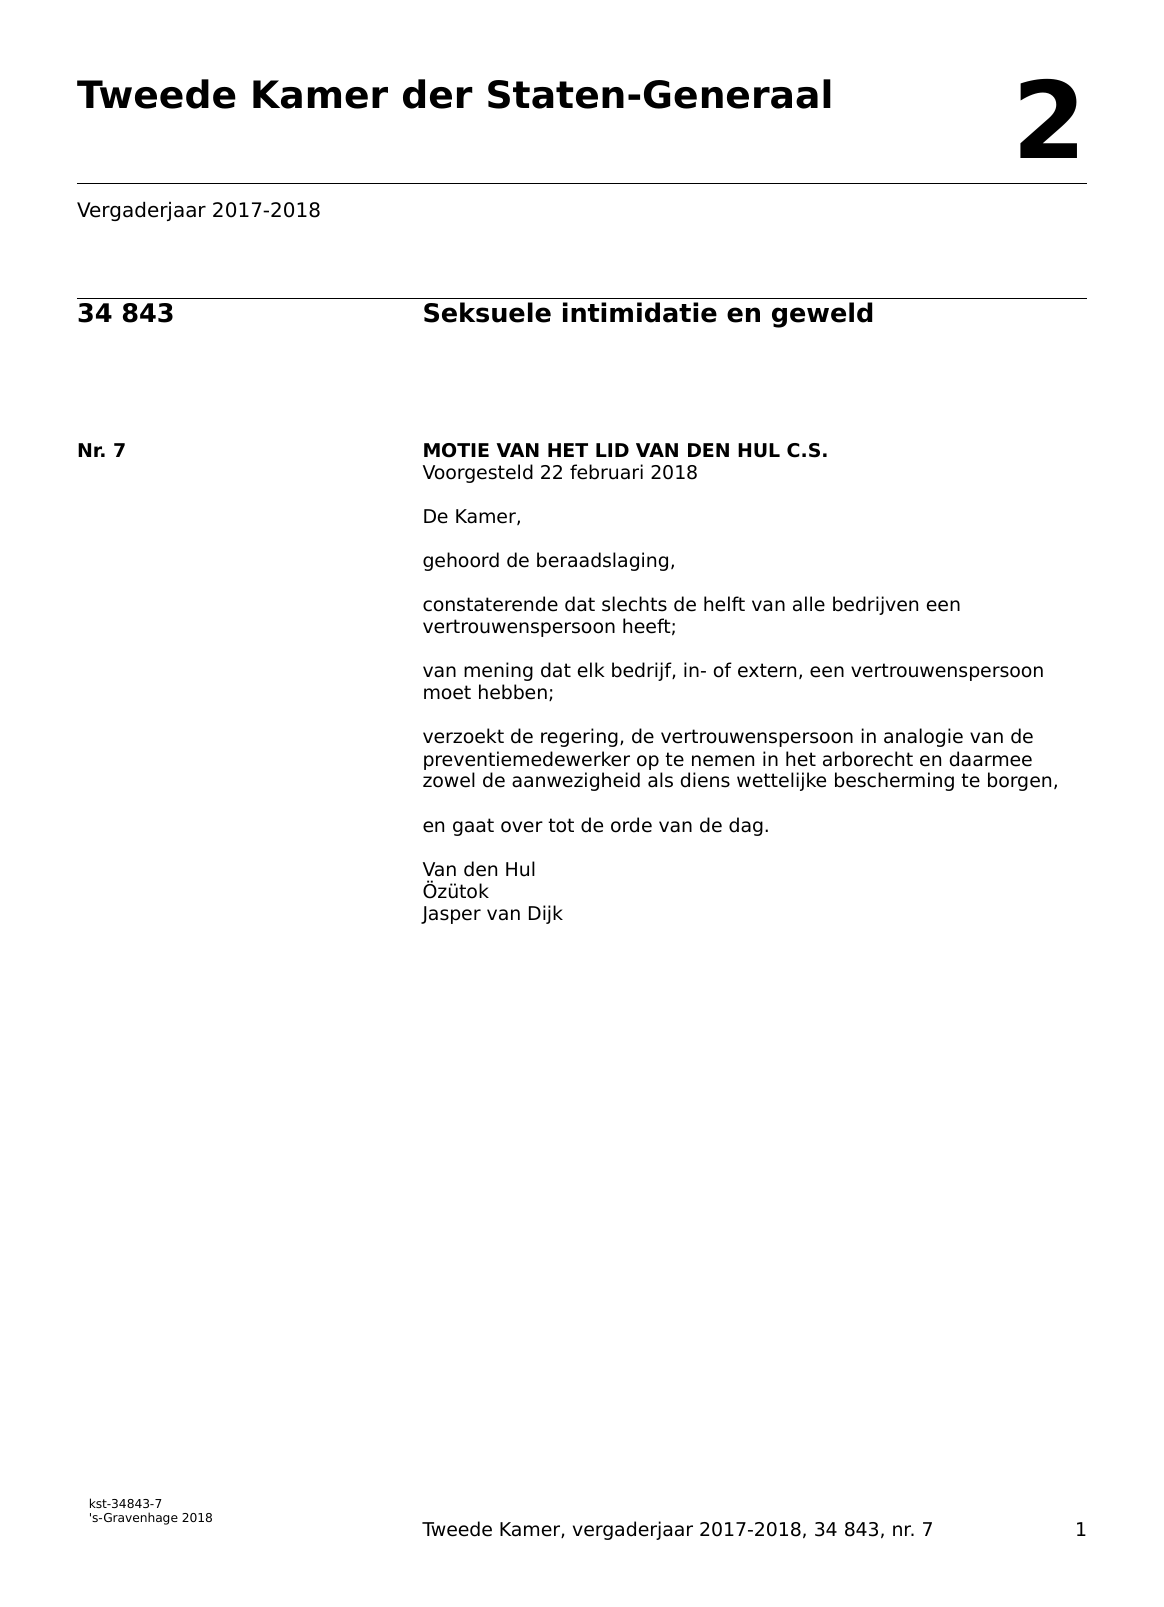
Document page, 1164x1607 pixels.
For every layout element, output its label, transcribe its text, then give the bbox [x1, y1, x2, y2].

text van mening dat elk bedrijf, in- of extern, een vertrouwenspersoon moet hebben; [422, 660, 1087, 704]
text Voorgesteld 22 februari 2018 [422, 462, 1087, 484]
text kst-34843-7 [88, 1497, 323, 1511]
text constaterende dat slechts de helft van alle bedrijven een vertrouwenspersoon heeft; [422, 594, 1087, 638]
table_header 2 [886, 59, 1087, 183]
text Van den Hul [422, 859, 1087, 881]
text en gaat over tot de orde van de dag. [422, 814, 1087, 837]
text gehoord de beraadslaging, [422, 550, 1087, 572]
subtitle 34 843 Seksuele intimidatie en geweld [77, 299, 1087, 329]
table_cell Vergaderjaar 2017-2018 [77, 184, 1087, 298]
text verzoekt de regering, de vertrouwenspersoon in analogie van de preventiemedewerker op te nemen in het arborecht en daarmee zowel de aanwezigheid als diens wettelijke bescherming te borgen, [422, 726, 1087, 792]
text Jasper van Dijk [422, 903, 1087, 925]
subtitle Nr. 7 MOTIE VAN HET LID VAN DEN HUL C.S. [77, 440, 1087, 462]
text Özütok [422, 881, 1087, 903]
table_header Tweede Kamer der Staten-Generaal [77, 59, 886, 183]
text 's-Gravenhage 2018 [88, 1511, 323, 1525]
text De Kamer, [422, 506, 1087, 528]
